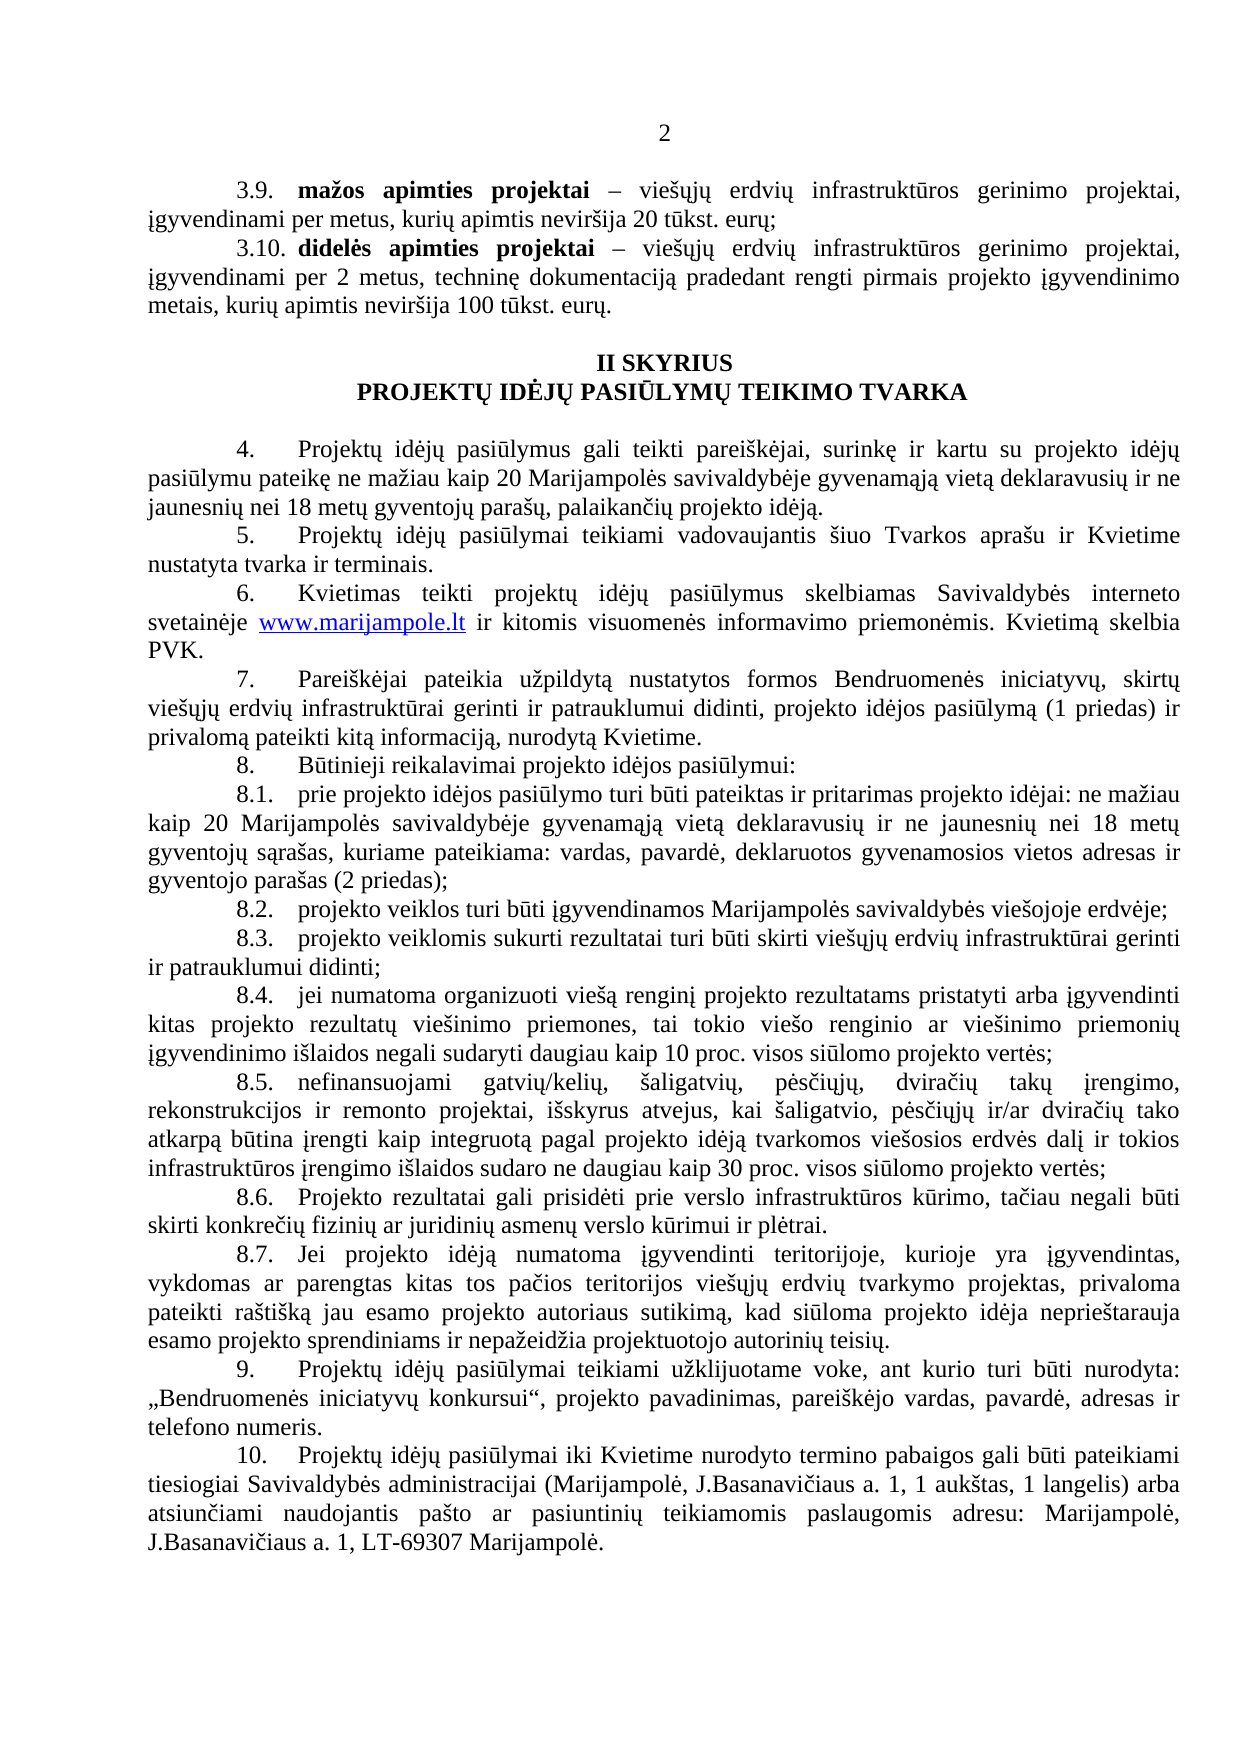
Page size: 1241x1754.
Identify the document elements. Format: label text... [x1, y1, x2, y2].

text 8.6. Projekto rezultatai gali prisidėti prie verslo infrastruktūros kūrimo, tačiau negali būti skirti konkrečių fizinių ar juridinių asmenų verslo kūrimui ir plėtrai. [148, 1182, 1181, 1239]
text 9. Projektų idėjų pasiūlymai teikiami užklijuotame voke, ant kurio turi būti nurodyta: „Bendruomenės iniciatyvų konkursui“, projekto pavadinimas, pareiškėjo vardas, pavardė, adresas ir telefono numeris. [148, 1354, 1181, 1441]
text 6. Kvietimas teikti projektų idėjų pasiūlymus skelbiamas Savivaldybės interneto svetainėje www.marijampole.lt ir kitomis visuomenės informavimo priemonėmis. Kvietimą skelbia PVK. [148, 578, 1181, 664]
text 8.5. nefinansuojami gatvių/kelių, šaligatvių, pėsčiųjų, dviračių takų įrengimo, rekonstrukcijos ir remonto projektai, išskyrus atvejus, kai šaligatvio, pėsčiųjų ir/ar dviračių tako atkarpą būtina įrengti kaip integruotą pagal projekto idėją tvarkomos viešosios erdvės dalį ir tokios infrastruktūros įrengimo išlaidos sudaro ne daugiau kaip 30 proc. visos siūlomo projekto vertės; [148, 1067, 1181, 1182]
text 4. Projektų idėjų pasiūlymus gali teikti pareiškėjai, surinkę ir kartu su projekto idėjų pasiūlymu pateikę ne mažiau kaip 20 Marijampolės savivaldybėje gyvenamąją vietą deklaravusių ir ne jaunesnių nei 18 metų gyventojų parašų, palaikančių projekto idėją. [148, 434, 1181, 521]
text 3.9. mažos apimties projektai – viešųjų erdvių infrastruktūros gerinimo projektai, įgyvendinami per metus, kurių apimtis neviršija 20 tūkst. eurų; [148, 176, 1181, 233]
text 8. Būtinieji reikalavimai projekto idėjos pasiūlymui: [148, 751, 1181, 779]
text II SKYRIUS [148, 348, 1181, 377]
text 8.3. projekto veiklomis sukurti rezultatai turi būti skirti viešųjų erdvių infrastruktūrai gerinti ir patrauklumui didinti; [148, 923, 1181, 981]
text PROJEKTŲ IDĖJŲ PASIŪLYMŲ TEIKIMO TVARKA [357, 377, 1181, 406]
text 7. Pareiškėjai pateikia užpildytą nustatytos formos Bendruomenės iniciatyvų, skirtų viešųjų erdvių infrastruktūrai gerinti ir patrauklumui didinti, projekto idėjos pasiūlymą (1 priedas) ir privalomą pateikti kitą informaciją, nurodytą Kvietime. [148, 664, 1181, 751]
text 3.10. didelės apimties projektai – viešųjų erdvių infrastruktūros gerinimo projektai, įgyvendinami per 2 metus, techninę dokumentaciją pradedant rengti pirmais projekto įgyvendinimo metais, kurių apimtis neviršija 100 tūkst. eurų. [148, 233, 1181, 319]
text 5. Projektų idėjų pasiūlymai teikiami vadovaujantis šiuo Tvarkos aprašu ir Kvietime nustatyta tvarka ir terminais. [148, 521, 1181, 578]
text 8.1. prie projekto idėjos pasiūlymo turi būti pateiktas ir pritarimas projekto idėjai: ne mažiau kaip 20 Marijampolės savivaldybėje gyvenamąją vietą deklaravusių ir ne jaunesnių nei 18 metų gyventojų sąrašas, kuriame pateikiama: vardas, pavardė, deklaruotos gyvenamosios vietos adresas ir gyventojo parašas (2 priedas); [148, 779, 1181, 894]
text 10. Projektų idėjų pasiūlymai iki Kvietime nurodyto termino pabaigos gali būti pateikiami tiesiogiai Savivaldybės administracijai (Marijampolė, J.Basanavičiaus a. 1, 1 aukštas, 1 langelis) arba atsiunčiami naudojantis pašto ar pasiuntinių teikiamomis paslaugomis adresu: Marijampolė, J.Basanavičiaus a. 1, LT-69307 Marijampolė. [148, 1441, 1181, 1556]
text 8.2. projekto veiklos turi būti įgyvendinamos Marijampolės savivaldybės viešojoje erdvėje; [148, 894, 1181, 923]
text 8.4. jei numatoma organizuoti viešą renginį projekto rezultatams pristatyti arba įgyvendinti kitas projekto rezultatų viešinimo priemones, tai tokio viešo renginio ar viešinimo priemonių įgyvendinimo išlaidos negali sudaryti daugiau kaip 10 proc. visos siūlomo projekto vertės; [148, 981, 1181, 1067]
text 8.7. Jei projekto idėją numatoma įgyvendinti teritorijoje, kurioje yra įgyvendintas, vykdomas ar parengtas kitas tos pačios teritorijos viešųjų erdvių tvarkymo projektas, privaloma pateikti raštišką jau esamo projekto autoriaus sutikimą, kad siūloma projekto idėja neprieštarauja esamo projekto sprendiniams ir nepažeidžia projektuotojo autorinių teisių. [148, 1239, 1181, 1354]
